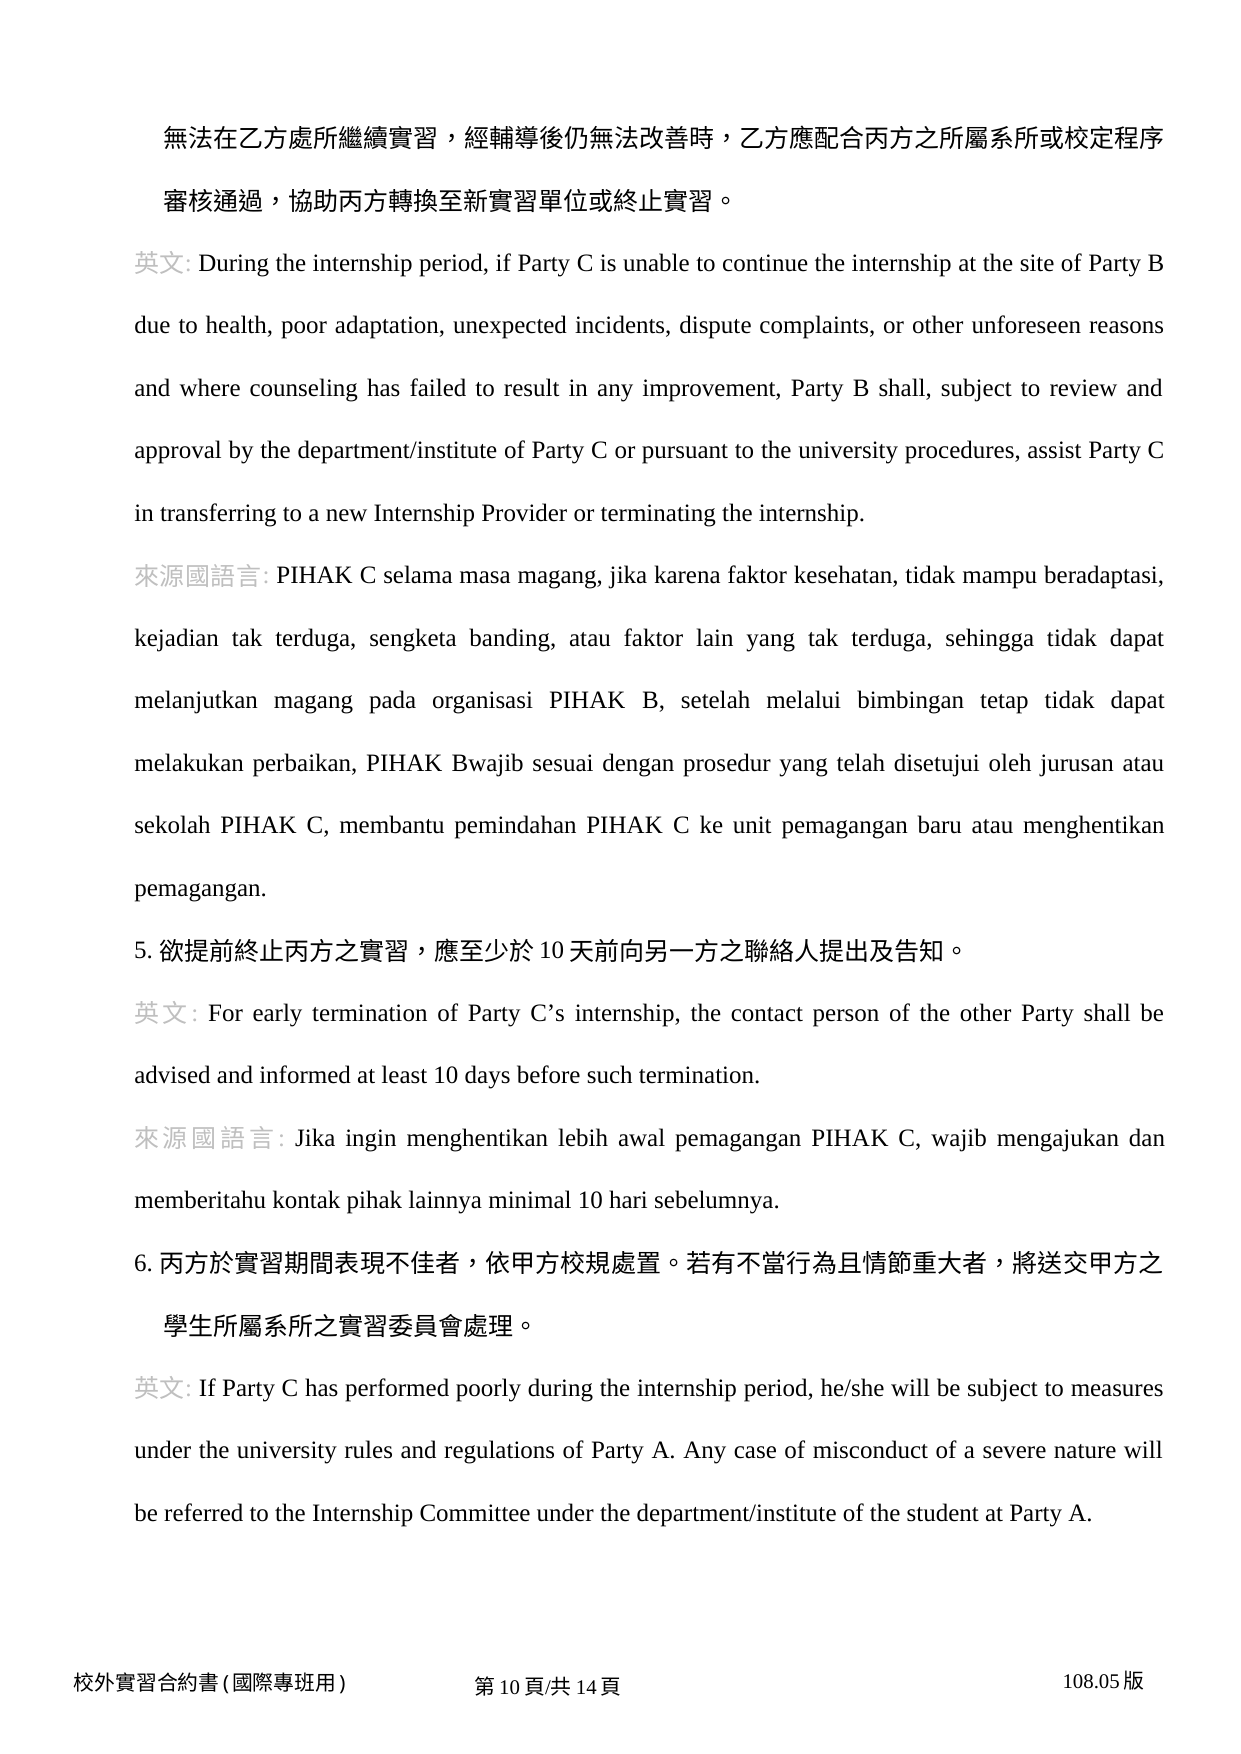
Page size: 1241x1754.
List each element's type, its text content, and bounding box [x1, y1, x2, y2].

text 英文: If Party C has performed poorly during the internship period, he/she will be subject to measures under the university rules and regulations of Party A. Any case of misconduct of a severe nature will be referred to the Internship Committee under the department/institute of the student at Party A. [134, 1345, 1165, 1533]
text 來源國語言: PIHAK C selama masa magang, jika karena faktor kesehatan, tidak mampu beradaptasi, kejadian tak terduga, sengketa banding, atau faktor lain yang tak terduga, sehingga tidak dapat melanjutkan magang pada organisasi PIHAK B, setelah melalui bimbingan tetap tidak dapat melakukan perbaikan, PIHAK Bwajib sesuai dengan prosedur yang telah disetujui oleh jurusan atau sekolah PIHAK C, membantu pemindahan PIHAK C ke unit pemagangan baru atau menghentikan pemagangan. [134, 533, 1165, 908]
text 5. 欲提前終止丙方之實習，應至少於10天前向另一方之聯絡人提出及告知。 [134, 908, 1165, 970]
text 無法在乙方處所繼續實習，經輔導後仍無法改善時，乙方應配合丙方之所屬系所或校定程序審核通過，協助丙方轉換至新實習單位或終止實習。 [134, 95, 1165, 220]
text 英文: During the internship period, if Party C is unable to continue the internship at the site of Party B due to health, poor adaptation, unexpected incidents, dispute complaints, or other unforeseen reasons and where counseling has failed to result in any improvement, Party B shall, subject to review and approval by the department/institute of Party C or pursuant to the university procedures, assist Party C in transferring to a new Internship Provider or terminating the internship. [134, 220, 1165, 533]
text 英文: For early termination of Party C’s internship, the contact person of the other Party shall be advised and informed at least 10 days before such termination. [134, 970, 1165, 1095]
text 來源國語言: Jika ingin menghentikan lebih awal pemagangan PIHAK C, wajib mengajukan dan memberitahu kontak pihak lainnya minimal 10 hari sebelumnya. [134, 1095, 1165, 1220]
text 6. 丙方於實習期間表現不佳者，依甲方校規處置。若有不當行為且情節重大者，將送交甲方之學生所屬系所之實習委員會處理。 [134, 1220, 1165, 1345]
